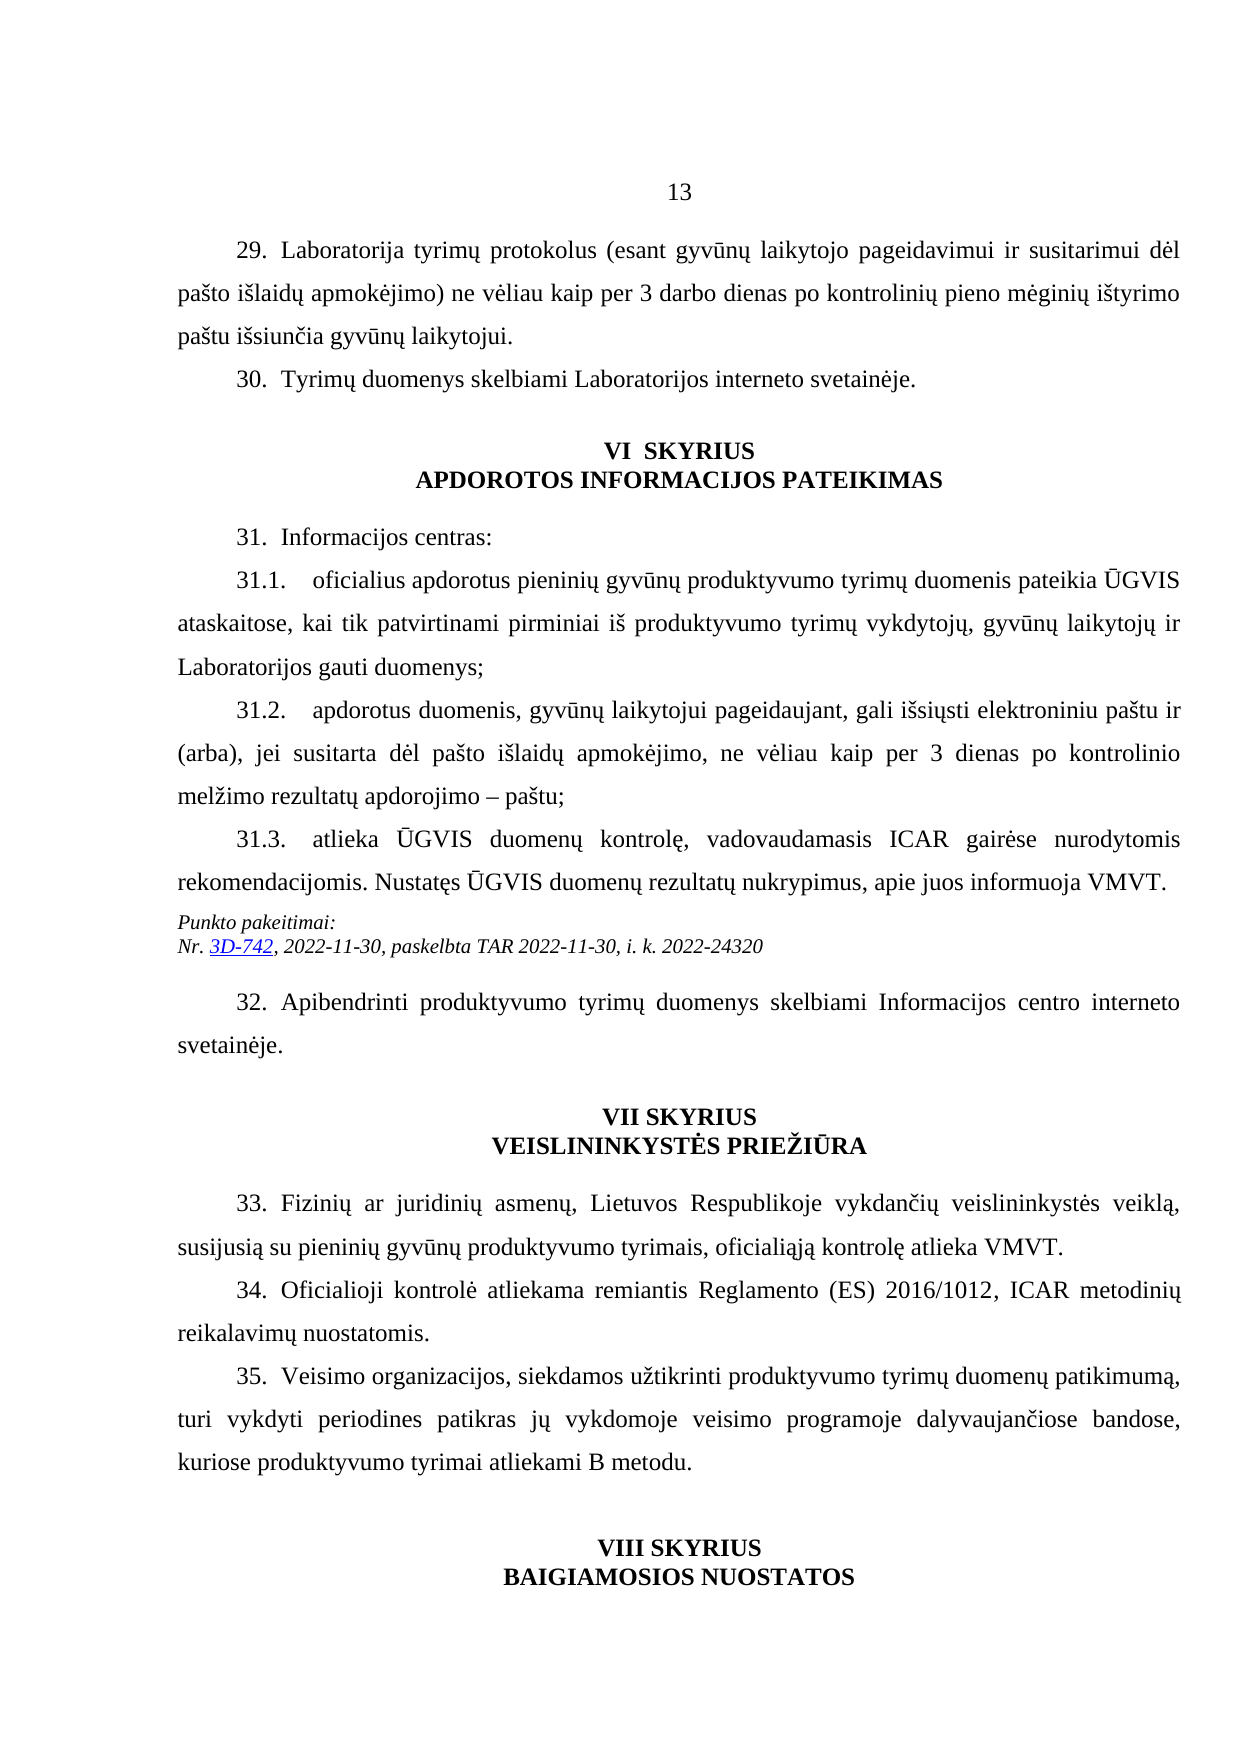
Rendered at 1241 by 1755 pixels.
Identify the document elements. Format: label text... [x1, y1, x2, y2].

text BAIGIAMOSIOS NUOSTATOS [177, 1562, 1181, 1591]
text VEISLININKYSTĖS PRIEŽIŪRA [177, 1131, 1181, 1160]
text APDOROTOS INFORMACIJOS PATEIKIMAS [177, 465, 1181, 493]
text VI SKYRIUS [177, 436, 1181, 465]
text 31. Informacijos centras: [177, 522, 1181, 551]
text 35. Veisimo organizacijos, siekdamos užtikrinti produktyvumo tyrimų duomenų patikimumą, turi vykdyti periodines patikras jų vykdomoje veisimo programoje dalyvaujančiose bandose, kuriose produktyvumo tyrimai atliekami B metodu. [177, 1361, 1181, 1476]
text 30. Tyrimų duomenys skelbiami Laboratorijos interneto svetainėje. [177, 364, 1181, 393]
text 29. Laboratorija tyrimų protokolus (esant gyvūnų laikytojo pageidavimui ir susitarimui dėl pašto išlaidų apmokėjimo) ne vėliau kaip per 3 darbo dienas po kontrolinių pieno mėginių ištyrimo paštu išsiunčia gyvūnų laikytojui. [177, 235, 1181, 350]
text VII SKYRIUS [177, 1102, 1181, 1131]
text Punkto pakeitimai: [177, 910, 1181, 934]
text Nr. 3D-742, 2022-11-30, paskelbta TAR 2022-11-30, i. k. 2022-24320 [177, 934, 1181, 958]
text 31.3. atlieka ŪGVIS duomenų kontrolę, vadovaudamasis ICAR gairėse nurodytomis rekomendacijomis. Nustatęs ŪGVIS duomenų rezultatų nukrypimus, apie juos informuoja VMVT. [177, 824, 1181, 896]
text 31.2. apdorotus duomenis, gyvūnų laikytojui pageidaujant, gali išsiųsti elektroniniu paštu ir (arba), jei susitarta dėl pašto išlaidų apmokėjimo, ne vėliau kaip per 3 dienas po kontrolinio melžimo rezultatų apdorojimo – paštu; [177, 695, 1181, 810]
text VIII SKYRIUS [177, 1533, 1181, 1562]
text 32. Apibendrinti produktyvumo tyrimų duomenys skelbiami Informacijos centro interneto svetainėje. [177, 987, 1181, 1059]
text 33. Fizinių ar juridinių asmenų, Lietuvos Respublikoje vykdančių veislininkystės veiklą, susijusią su pieninių gyvūnų produktyvumo tyrimais, oficialiąją kontrolę atlieka VMVT. [177, 1188, 1181, 1260]
text 34. Oficialioji kontrolė atliekama remiantis Reglamento (ES) 2016/1012, ICAR metodinių reikalavimų nuostatomis. [177, 1275, 1181, 1347]
text 31.1. oficialius apdorotus pieninių gyvūnų produktyvumo tyrimų duomenis pateikia ŪGVIS ataskaitose, kai tik patvirtinami pirminiai iš produktyvumo tyrimų vykdytojų, gyvūnų laikytojų ir Laboratorijos gauti duomenys; [177, 565, 1181, 680]
